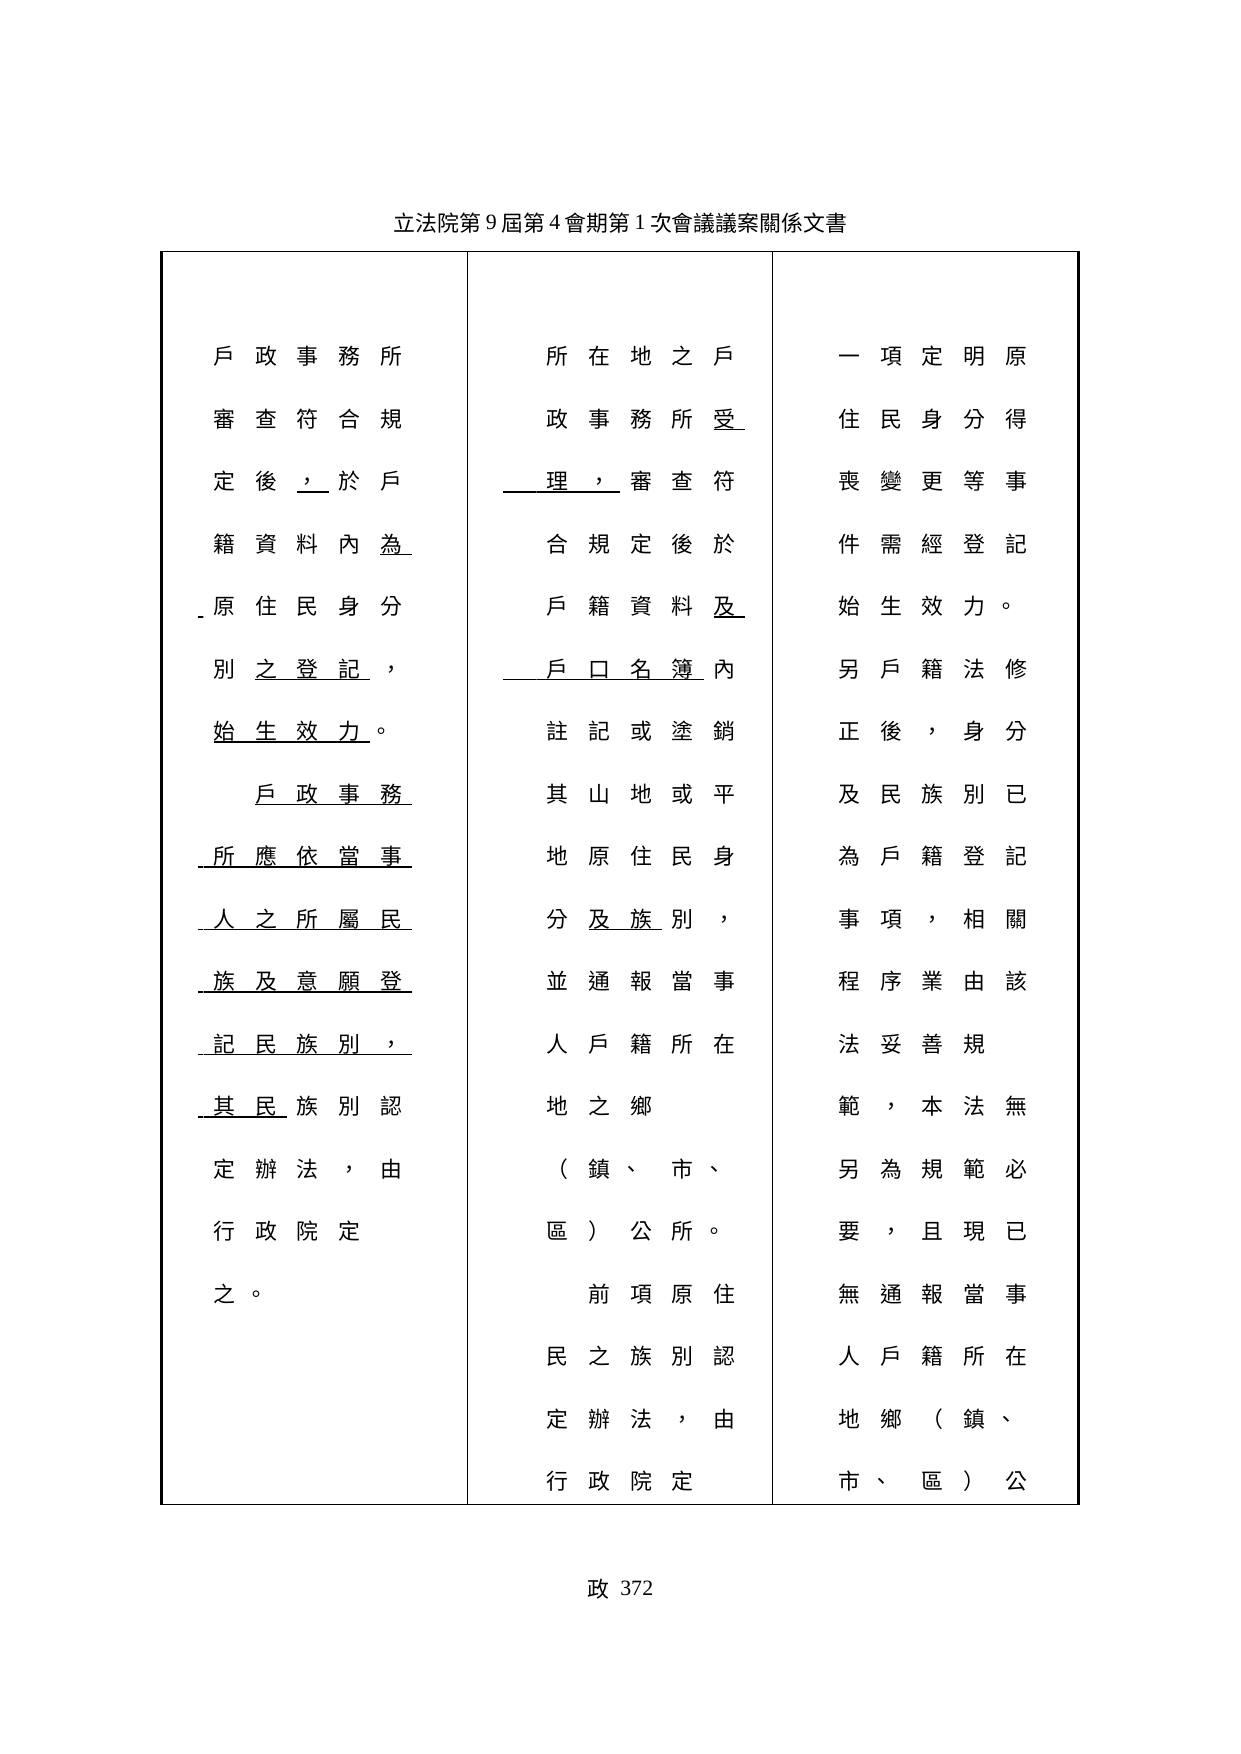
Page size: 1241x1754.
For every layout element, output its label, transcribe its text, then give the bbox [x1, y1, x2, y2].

table_cell 戶政事務所審查符合規定後，於戶籍資料內為原住民身分別之登記，始生效力。 戶政事務所應依當事人之所屬民族及意願登記民族別，其民族別認定辦法，由行政院定之。 [163, 252, 467, 1504]
table_cell 一項定明原住民身分得喪變更等事件需經登記始生效力。另戶籍法修正後，身分及民族別已為戶籍登記事項，相關程序業由該法妥善規範，本法無另為規範必要，且現已無通報當事人戶籍所在地鄉（鎮、市、區）公 [773, 252, 1077, 1504]
table_cell 所在地之戶政事務所受理，審查符合規定後於戶籍資料及戶口名簿內註記或塗銷其山地或平地原住民身分及族別，並通報當事人戶籍所在地之鄉（鎮、市、區）公所。 前項原住民之族別認定辦法，由行政院定 [468, 252, 772, 1504]
